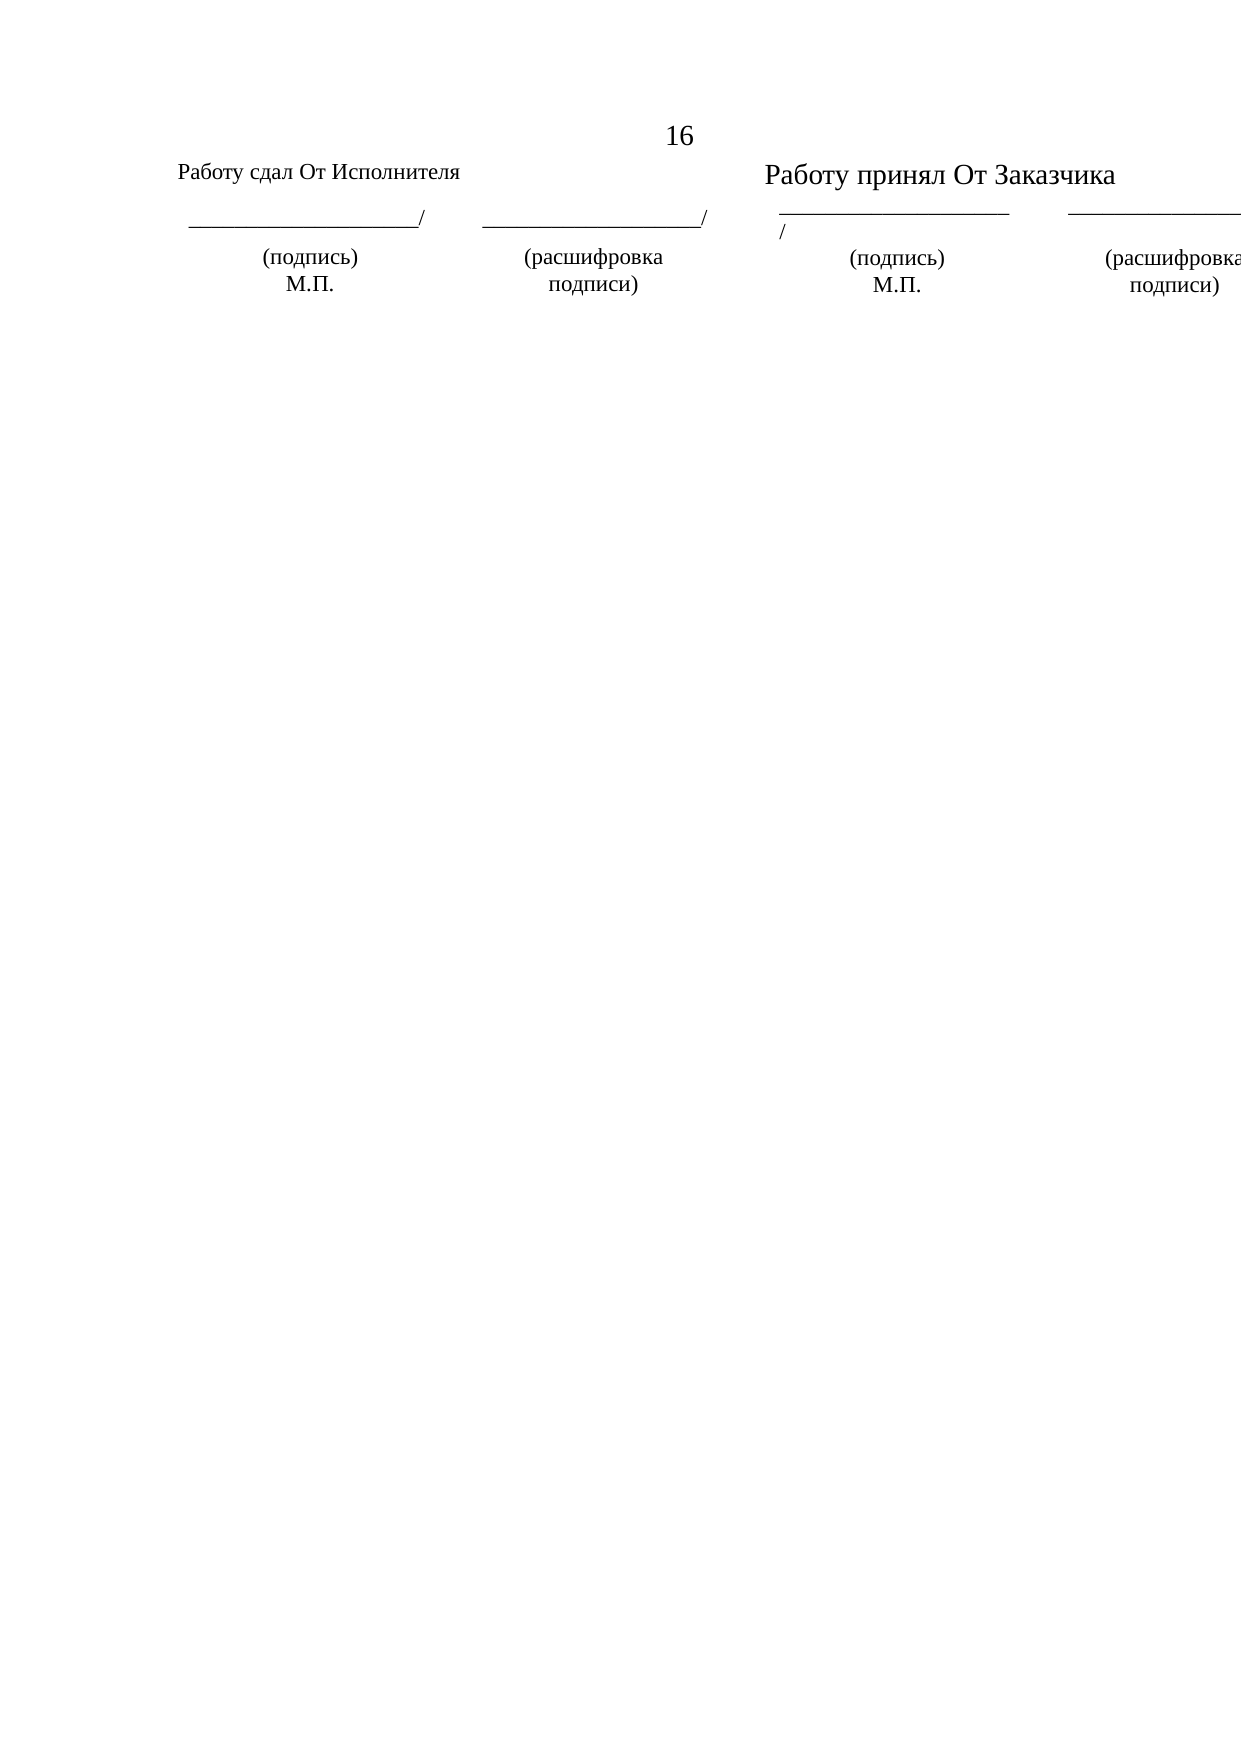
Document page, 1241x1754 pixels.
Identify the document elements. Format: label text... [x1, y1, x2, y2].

table_header ___________________/ [1051, 191, 1240, 244]
table_cell [443, 243, 468, 296]
table_header Работу принял От Заказчика [753, 158, 1240, 191]
table_header [443, 191, 468, 243]
table_cell [166, 191, 753, 297]
table_header ____________________/ [768, 191, 1026, 244]
table_cell (расшифровка подписи) [1051, 244, 1240, 297]
table_header Работу сдал От Исполнителя [166, 158, 753, 191]
table_cell (подпись) М.П. [177, 243, 443, 296]
table_cell (подпись) М.П. [768, 244, 1026, 297]
table_header ___________________/ [468, 191, 719, 243]
table_cell (расшифровка подписи) [468, 243, 719, 296]
table_header ____________________/ [177, 191, 443, 243]
table_cell [1026, 244, 1051, 297]
table_header [1026, 191, 1051, 244]
table_cell [753, 191, 768, 297]
